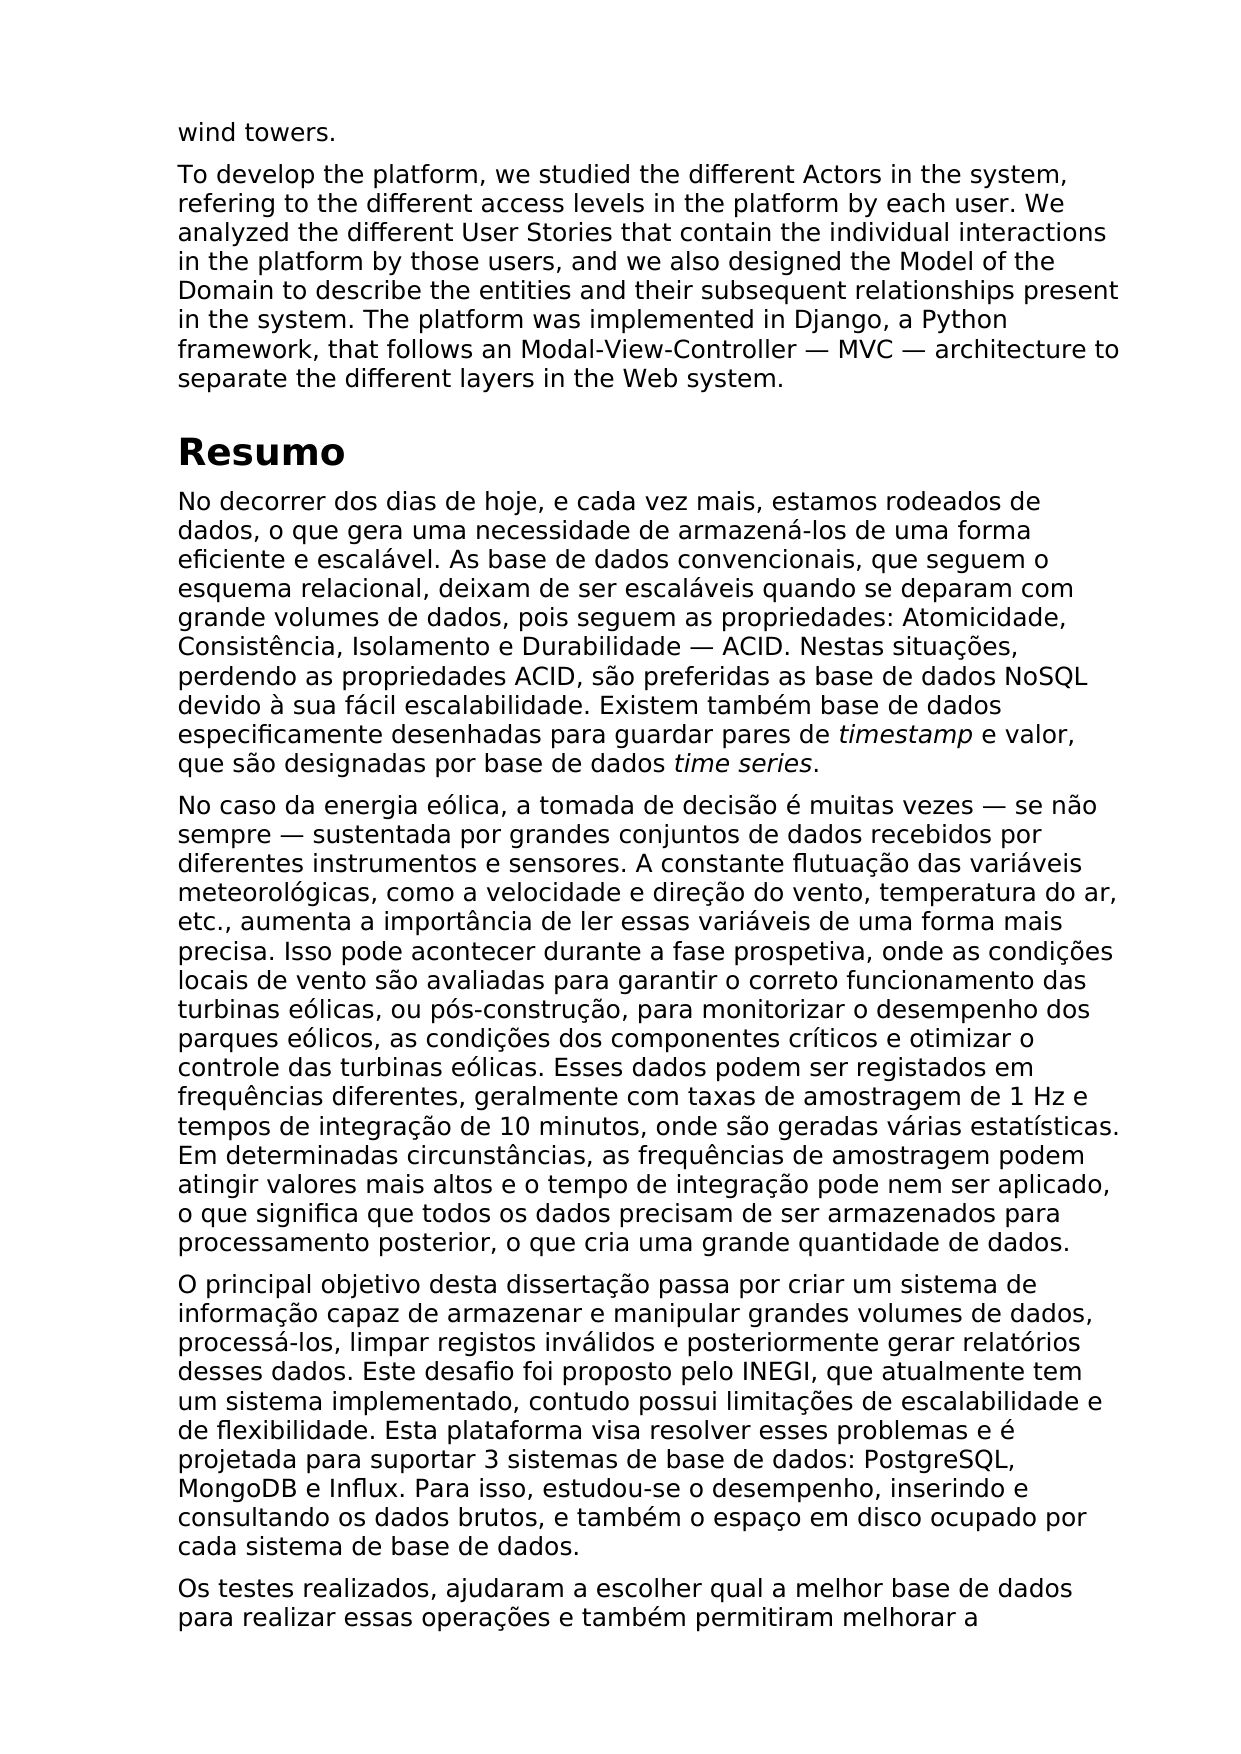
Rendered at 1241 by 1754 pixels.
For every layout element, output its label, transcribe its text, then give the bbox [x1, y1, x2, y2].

text To develop the platform, we studied the different Actors in the system, refering to the different access levels in the platform by each user. We analyzed the different User Stories that contain the individual interactions in the platform by those users, and we also designed the Model of the Domain to describe the entities and their subsequent relationships present in the system. The platform was implemented in Django, a Python framework, that follows an Modal-View-Controller — MVC — architecture to separate the different layers in the Web system. [177, 160, 1122, 393]
text wind towers. [177, 118, 1122, 147]
text No caso da energia eólica, a tomada de decisão é muitas vezes — se não sempre — sustentada por grandes conjuntos de dados recebidos por diferentes instrumentos e sensores. A constante flutuação das variáveis meteorológicas, como a velocidade e direção do vento, temperatura do ar, etc., aumenta a importância de ler essas variáveis de uma forma mais precisa. Isso pode acontecer durante a fase prospetiva, onde as condições locais de vento são avaliadas para garantir o correto funcionamento das turbinas eólicas, ou pós-construção, para monitorizar o desempenho dos parques eólicos, as condições dos componentes críticos e otimizar o controle das turbinas eólicas. Esses dados podem ser registados em frequências diferentes, geralmente com taxas de amostragem de 1 Hz e tempos de integração de 10 minutos, onde são geradas várias estatísticas. Em determinadas circunstâncias, as frequências de amostragem podem atingir valores mais altos e o tempo de integração pode nem ser aplicado, o que significa que todos os dados precisam de ser armazenados para processamento posterior, o que cria uma grande quantidade de dados. [177, 791, 1122, 1258]
subtitle Resumo [177, 431, 1122, 474]
text O principal objetivo desta dissertação passa por criar um sistema de informação capaz de armazenar e manipular grandes volumes de dados, processá-los, limpar registos inválidos e posteriormente gerar relatórios desses dados. Este desafio foi proposto pelo INEGI, que atualmente tem um sistema implementado, contudo possui limitações de escalabilidade e de flexibilidade. Esta plataforma visa resolver esses problemas e é projetada para suportar 3 sistemas de base de dados: PostgreSQL, MongoDB e Influx. Para isso, estudou-se o desempenho, inserindo e consultando os dados brutos, e também o espaço em disco ocupado por cada sistema de base de dados. [177, 1270, 1122, 1562]
text Os testes realizados, ajudaram a escolher qual a melhor base de dados para realizar essas operações e também permitiram melhorar a [177, 1574, 1122, 1633]
text No decorrer dos dias de hoje, e cada vez mais, estamos rodeados de dados, o que gera uma necessidade de armazená-los de uma forma eficiente e escalável. As base de dados convencionais, que seguem o esquema relacional, deixam de ser escaláveis quando se deparam com grande volumes de dados, pois seguem as propriedades: Atomicidade, Consistência, Isolamento e Durabilidade — ACID. Nestas situações, perdendo as propriedades ACID, são preferidas as base de dados NoSQL devido à sua fácil escalabilidade. Existem também base de dados especificamente desenhadas para guardar pares de timestamp e valor, que são designadas por base de dados time series. [177, 487, 1122, 778]
